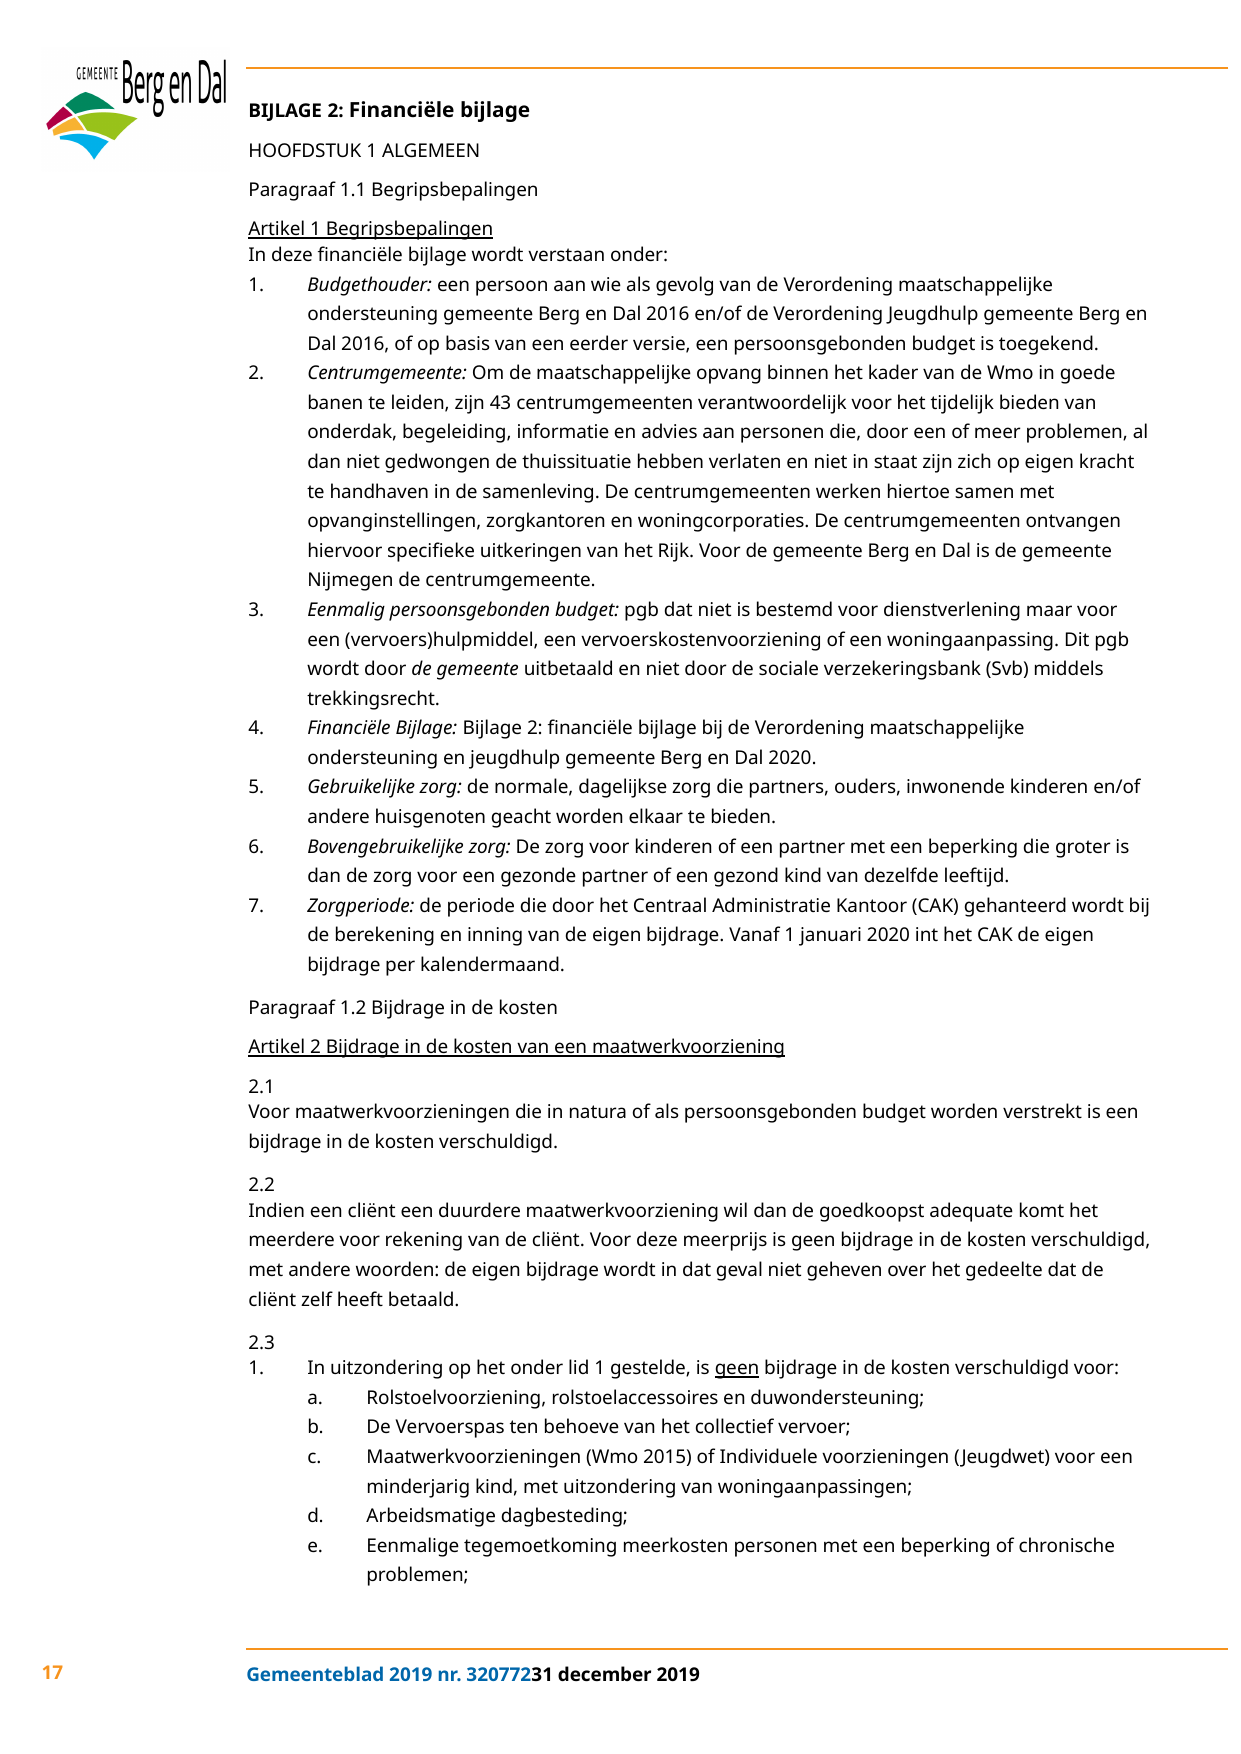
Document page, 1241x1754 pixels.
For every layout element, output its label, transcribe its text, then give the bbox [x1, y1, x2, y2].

list In uitzondering op het onder lid 1 gestelde, is geen bijdrage in de kosten verschuldigd voor: [248, 1354, 1152, 1380]
text Paragraaf 1.1 Begripsbepalingen [248, 176, 1152, 202]
text Paragraaf 1.2 Bijdrage in de kosten [248, 994, 1152, 1020]
text Indien een cliënt een duurdere maatwerkvoorziening wil dan de goedkoopst adequate komt het meerdere voor rekening van de cliënt. Voor deze meerprijs is geen bijdrage in de kosten verschuldigd, met andere woorden: de eigen bijdrage wordt in dat geval niet geheven over het gedeelte dat de cliënt zelf heeft betaald. [248, 1197, 1152, 1311]
list Eenmalige tegemoetkoming meerkosten personen met een beperking of chronische problemen; [307, 1532, 1152, 1587]
list Budgethouder: een persoon aan wie als gevolg van de Verordening maatschappelijke ondersteuning gemeente Berg en Dal 2016 en/of de Verordening Jeugdhulp gemeente Berg en Dal 2016, of op basis van een eerder versie, een persoonsgebonden budget is toegekend. [248, 271, 1152, 356]
picture [41, 47, 231, 172]
list Eenmalig persoonsgebonden budget: pgb dat niet is bestemd voor dienstverlening maar voor een (vervoers)hulpmiddel, een vervoerskostenvoorziening of een woningaanpassing. Dit pgb wordt door de gemeente uitbetaald en niet door de sociale verzekeringsbank (Svb) middels trekkingsrecht. [248, 596, 1152, 711]
text Artikel 1 Begripsbepalingen [248, 215, 1152, 241]
text 2.3 [248, 1329, 1152, 1354]
text In deze financiële bijlage wordt verstaan onder: [248, 241, 1152, 267]
list De Vervoerspas ten behoeve van het collectief vervoer; [307, 1414, 1152, 1439]
text Voor maatwerkvoorzieningen die in natura of als persoonsgebonden budget worden verstrekt is een bijdrage in de kosten verschuldigd. [248, 1098, 1152, 1154]
list Gebruikelijke zorg: de normale, dagelijkse zorg die partners, ouders, inwonende kinderen en/of andere huisgenoten geacht worden elkaar te bieden. [248, 774, 1152, 829]
list Arbeidsmatige dagbesteding; [307, 1502, 1152, 1528]
list Rolstoelvoorziening, rolstoelaccessoires en duwondersteuning; [307, 1384, 1152, 1410]
text Artikel 2 Bijdrage in de kosten van een maatwerkvoorziening [248, 1033, 1152, 1059]
text 2.2 [248, 1171, 1152, 1197]
text HOOFDSTUK 1 ALGEMEEN [248, 137, 1152, 163]
list Centrumgemeente: Om de maatschappelijke opvang binnen het kader van de Wmo in goede banen te leiden, zijn 43 centrumgemeenten verantwoordelijk voor het tijdelijk bieden van onderdak, begeleiding, informatie en advies aan personen die, door een of meer problemen, al dan niet gedwongen de thuissituatie hebben verlaten en niet in staat zijn zich op eigen kracht te handhaven in de samenleving. De centrumgemeenten werken hiertoe samen met opvanginstellingen, zorgkantoren en woningcorporaties. De centrumgemeenten ontvangen hiervoor specifieke uitkeringen van het Rijk. Voor de gemeente Berg en Dal is de gemeente Nijmegen de centrumgemeente. [248, 359, 1152, 592]
list Zorgperiode: de periode die door het Centraal Administratie Kantoor (CAK) gehanteerd wordt bij de berekening en inning van de eigen bijdrage. Vanaf 1 januari 2020 int het CAK de eigen bijdrage per kalendermaand. [248, 892, 1152, 977]
text 2.1 [248, 1073, 1152, 1098]
list Maatwerkvoorzieningen (Wmo 2015) of Individuele voorzieningen (Jeugdwet) voor een minderjarig kind, met uitzondering van woningaanpassingen; [307, 1443, 1152, 1499]
list Financiële Bijlage: Bijlage 2: financiële bijlage bij de Verordening maatschappelijke ondersteuning en jeugdhulp gemeente Berg en Dal 2020. [248, 714, 1152, 770]
list Bovengebruikelijke zorg: De zorg voor kinderen of een partner met een beperking die groter is dan de zorg voor een gezonde partner of een gezond kind van dezelfde leeftijd. [248, 833, 1152, 888]
text BIJLAGE 2: Financiële bijlage [248, 95, 1152, 123]
